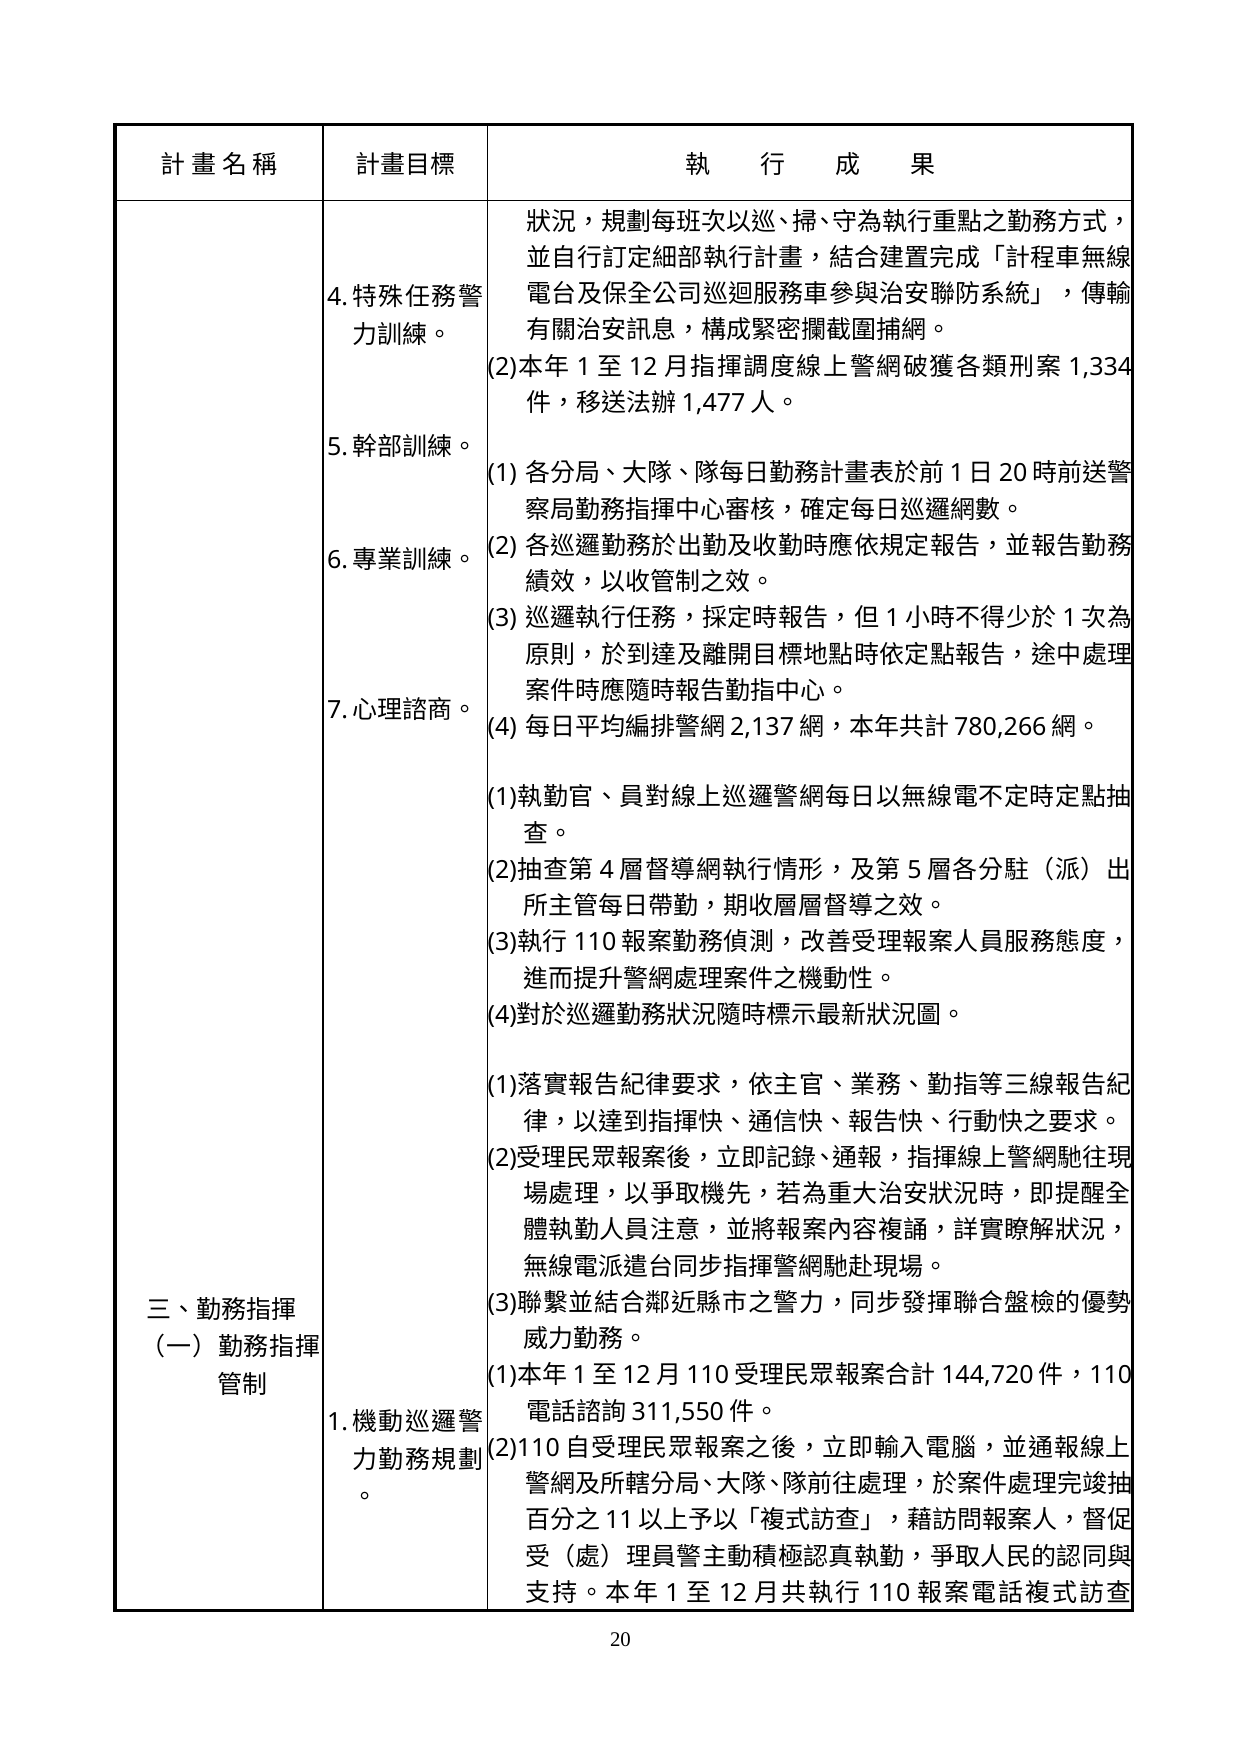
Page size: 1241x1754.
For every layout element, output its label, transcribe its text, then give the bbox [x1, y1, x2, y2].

table_header 計畫目標 [324, 126, 487, 200]
table_header 計 畫 名 稱 [117, 126, 322, 200]
table_cell 三、勤務指揮 （一）勤務指揮管制 [117, 201, 322, 1608]
table_cell 4. 特殊任務警力訓練。 5. 幹部訓練。 6. 專業訓練。 7. 心理諮商。 1. 機動巡邏警力勤務規劃。 [324, 201, 487, 1608]
table_header 執 行 成 果 [488, 126, 1131, 200]
table_cell (1)配合高雄捷運車站施工遷移本局中正、自強路口段及開封路.中正路口段警訊管線工程。 (2)配合高雄市政府工務局下水道工程處排水已租線中幹管施工，本局草衙1路及成功2路「五號船渠改造工程」成功橋護欄改造工程遷移警訊管線工程。 (3)配合高雄市政府工務局辦理成功二路「統一複合式公園」，遷移本局成功二路警訊管線工程。 (1)數位交換機系統設備定其保養維護及故障排除。 (2)每日派員巡查本局警訊地下管工作。 更新建立本局警訊管線資料，俾利查詢維修。 (1)儀表工具器材設專人管理並保養。 (2)依實際需要添購汰換。 為使本局各單位勤〈業〉務推行順遂，警用電話運轉連線正常，與廠商簽訂維修合約，每月定期保養，突發故障，則隨時通知檢修，保持線路暢通。 中繼系統及站台設備等定期維護保養，各型無線電機故障即時修護，維持通訊正常功能。 各維修器材定期保養校正，以保持正常功能。 (1)定期實施天線鐵塔保養及使用單位備用電源線路維護。 (2)耗用油料、器材隨時添購補充。 (3)各使用單位備用電源線路維護。 因應各單位臨時勤務、辦公室遷移需求，辦理無線電機按（移）裝、架設與測試維修，保持通訊正常暢通。 不定期至各轄區針對無線電通況不良地區做測試改善，提高通訊品質。 每年一次無線電機頻率、功率及站台設定校正，提昇收發靈敏度。 (1)依需求增購各項無線電機配件（如電池、旋鈕、天線及電源線等）因應汰換更新。 (2)料件工具領用汰補隨時登載，俾利管理。 報告警政措施或專案專題報告聽取媒體意見，以達雙向溝通，本階段辦理4次。 (1) 主動發佈新聞，宣導警政措施、工作績效、員警好人好事等事項，計發佈新聞1,132件。 (2)各種重大活動安排記者實地採訪101件。 積極推行「全面提升服務品質方案」，推動全面品管，持續改進品質，簡化行政程序，齊一服務規劃，重視民情民瘼，傾聽民眾聲音，改善服務態度，結合社會資源，協助政府服務。 議會開會期間之聯絡、議員質詢事項之處理及議員囑託服務事項之辦理，俾透過服務、溝通，推動各項警政措施，本階段受理各級民代各類囑託案件有紀錄368件。 本局各分局邀請各社團、機關、學校蒞局參觀（訪），讓市民進一步瞭解各項警政措施並提供建言，作為規劃警政措施之參考。 (1)依單位業務需求賡續完成修改設計人事甄審委員暨考績委員網路投票系統，另推廣建置完成本局各分局、大隊之差勤管理系統。 (2)整合本局網際網路各項為民服務事項，配合行政院研考會所推動之「無障礙網路空間」，及結合PDA或WAP之通信設備，即時與本局網路通信連結、建置電子郵件之專屬訊息通知、本局動態新聞發佈（含市議會各項統計資料）等，有效整合本局各項為民服務事項，並運用網際網路技術，擴大辦理「警民合作」具體服務措施。 (3)為展現創新、服務形象，提昇為民服務品質，本局全球資訊網站美工全面更新，以吸引民眾閱覽之興趣，增進警民之聯繫。 (4)配合辦理「內政部警政署警政e網通建置案」，配合事項為本局「天梭專案系統」及「電子化服務資訊入口網」納入單一整合服務，修改程式及資料、網路環境設定。 (5)辦理本局警用行動電腦維護，本局警用行動電腦合計至94年止（含警政署配發及本局所屬各單位自行購置）計767部，為確保員警查贓使用之警用行動電腦能正常使用並配合警署推動「神捕英雄專案」，辦理委外維護合約之訂定。 除110報案之電話來話號碼顯示（ＡＮＩ）、地址顯示（ＡＬＩ）系統、本局全球資訊網站、辦公室公文管理系統委外由廠商維護外，餘如：查贓典當系統、情治機構毒品人口調驗系統、居留外僑動態管理系統、毒品人口系統、共用管理系統、人事管理資訊系統等28項應用系統由本局自行維護;另配合推動警政署人事資訊管理、勤區查察作業、教育訓練、督考評鑑等系統。 賡續推動警政署受理民眾報案ｅ化平台系統上線使用。 配合警政署勤務指揮管理系統之建置。 (1)賡續辦理本局網管及資安系統案維護，包括Core、Layer3高速交換器、10個分局及交通大隊LAYER3交換器、網路攻擊防禦器、機房實體安全監控，以阻擋網路攻擊和駭客入侵，提昇效能增加網路控管機制。 (2)推動95年度防毒系統更新案，防護本局各類主機、重要系統及使用者並提昇系統執行效能。 (3)建置本局區域聯防之監控系統，一統各分局、大隊及派出所線路，集縮進局本部，汰換各所防火牆及VPN等設備計75項設備，集中管理、增進安全。 (4)建置本局SOC（Security Operator Center）中心，以符BS7799資安規範。 (5)建置「警政專用網路暨查訪報告考核資訊系統建置案」，導入點對點獨立專線連結警政署，與機關現行內部網路實體隔離，初期實施單位為外事科及保防室。 每月對本府警察局之大、小型電腦實施定期維護及修護全年計186次，另個人電腦全年維護807餘次。 增置及汰換本局所屬各單位個人電腦502台、筆記型電腦 16台、伺服器9台。 本市列管少年由少年警察隊及各分局偵察隊人員針對重點對象不定時查訪，95年度共計查訪2158人次。 由少年警察隊配合本市學生校外生活指導委員會所排定之日期實施，95年度共聯巡707次，勸導偏差行為少共13498名。 (1)舉辦列管或適應不良少年法令宣導活動。 (2)寒、暑假舉辦大型宣導活動或育樂營。 安排有實務經驗之學者，以動靜態方式交互實施，95年共舉辦6、7、8期，前2期每期6場次，第8期為二天一夜澄清湖戶外野營活動。 加強諮詢佈置，期能掌握治安狀況，蒐集少年非法行為及虞犯情資，加強偵破少年犯罪。 對於列輔少年，施予生活、品德、心理等教育，使其能改過遷善，導向正常生活。 95年度受理輔導個案共72人117次。另少輔會個案輔導共249人887次。 由少年隊、各分局、大隊依據「高雄市政府警察局防制少年犯罪加強維護校園安全工作執行計畫」確實執行。 配合各科室組織功能，循法律規定，促使漸次完成並檢討工作成效以求改進。 (1) 隨著人口數逐年增加，依據「落實勤務執行，強化勤區經營實施計畫」合理調整、劃分警勤區，95年度以計增劃28個警勤區，警勤區數達1,199個。 (2) 落實警察勤務執行，爭取社區民眾信賴，建立警民夥伴關係，支持警政治安工作，達成預防犯罪，為民服務為主軸之社區警政。 於94.10.1成軍，計有393名市民熱心加入，輔助正規警察，在深夜時段梭巡於各街道，協助防災救護與家暴防制，守護社區安全。截至95年12月底止「社區輔警」執勤時段(凌晨1-5時)，各類竊案計發生數，較94年同期減少170件，發生率大幅降低42％，已發揮預期成效。 本年度每日組合機動巡邏組1,888組，每網2至3人，共使用警力3,776人次。 為加強為民服務，縮短報案時間，成立「受理報案專責小組」。95年度秉持為民服務的熱忱，賡續辦理該專責小組業務；該專責小組遴選具有良好服務熱忱，熟悉法令並對電腦輸入文書處理之優秀員警，專責受理民眾各類案件，期能有效縮短案件處理時程，提升民眾報案服務效率，減少民眾等待時間，減低民眾受害不適感覺，進而提高市民對警察的信賴感。 95年1至12月計查獲妨害風化（俗）案件1,809件；2,507人。 95年全年取締搖頭店、重大色情、電玩賭博案，執行營業場所拆除違法隔間及停止供電處分計7家。 95年1至12月計查獲非法電玩545件；1,074人；5,041。 95年「觀光騎警隊」為民服務績效計累計達34,650件（含提供民眾諮詢導、防溺宣導、交通秩序維護、協助迷童返家、協助受傷民眾就醫、初步受理失竊案件、協助排解民眾糾紛等），在配合民眾合影部分，計達25,290人次，大部份為外縣市遊客亦有日本等國外籍觀光客。騎警隊另配合市政府建設局、文化局、民政局、環保局、都發局、海洋局、交通局、新聞處、教育局、高雄市體育會、國立科學工藝博物館及民間全民電視台、法界弘法衛星台、行政院南部聯合服務中心、世貿展覽中心、經濟部加工出口區、高雄市鐵人三項運動發展推廣協會、男人幫國際出版社、花蓮縣農會、外事科（國際射擊聯盟參訪）、戶口科及三民第一分局（社區治安會議-警政署長蒞臨檢視）等單位參與各項遊行表演等專案活動計26次，大幅增進警察親民形象，對於治安滿意度提昇卓具貢獻。 本年度1月至12月止，取締違規攤販成果如下：告發16,255件、沒入攤架102件、拆除攤架702件、勸導74,489件。 強化「警察服務聯絡站」功能，擴大推動超商、加油站、醫院等24小時營業商家參與，補強對外監錄系統，為市民提供緊急臨時庇護與代叫計程車等多元服務，並製發銜牌及警示燈，截至95年12月底止，累計全市已有471家加入。本年總計提供市民各項治安服務7138件。 本府警察局為加強為民服務及提升民眾對警察維護治安之信賴與滿意度，於91年10月成立警察志工大隊，為全國警政機關最早運用志工協助為民服務之單位至95年12月止，現有志工1,849人。 依據「入出國及移民法」暨「就業服務法」辦理。 領有居留證之外僑（勞），依規定應辦理居留證，共計核發居留證22,686件。 地址遷出入異動依規定辦理登記，共計辦理異動登記4,645件。 重出入境應依規定申請許可，共計核發重出入境許可證8,659件。 依據「入出國及移民法」暨「就業服務法」辦理。 短期停留外僑於停留期限屆滿前，應辦理延期，共計辦理簽證延期1,507件、查獲逾期停留1,091件。 依據「外國人居留或永久居留查察登記辦法」之規定，實施查察。 依據「查處外國人在華逾期居、停留、非法工作細部施行計畫」共計查獲逃逸外勞400人、非法雇主319人、非法仲介業者94人、外籍女子賣春21人、非法工作外勞（僑）114人、非法外人遣送出境495人。 於每週皆有排定外籍機構安全維護巡邏四 次以上，於轄內各外籍機構巡邏箱巡簽， 並定期與各機構保持聯繫，並於各外籍機 構人員住宿處設簿巡簽，以確保人員安全。 對蒞臨參觀訪問之各國人士，妥訂適當參觀訪問程序並視邦交國關係予以適當禮遇。 共計執行敦鄰演習5件、一般外賓安全維護13件、訪局外賓11件。 本局於外國全體訪轄期間均有排定安全維護勤務，確保訪轄外賓交通及住宿之安全。 本局於各外僑住宿區域，均有依據地區責任制由各轄區分局編排日常巡邏勤務進行安全維護。 本局對於訪問外賓均有排定專案勤務，針對外賓交通及住宿安全進行安全維護。 本局辦理相關業務均比照一般外賓接待流程，編排專案勤務進行訪轄國際警察人士安全維護。 機警妥善處理涉外案件，以免事態擴大，重大案件應立即陳報上級。 95年度共計處理涉外案件928件。 主動與各有關保防單位密切協調配合，期使工作完密無缺，達成務。 運用直接、間接接觸方式深入調查。 於慶典期間以僑胞住宿旅館、活動場所、道路交通、僑團車輛等安全為著眼，確保外籍人士及僑團安全，防止不法及恐怖分子滲透、破壞，並協調整合各相關單位力量，依地區責任制綿密分工，加強防爆、防盜、防火、防搶、情報蒐集及保防聯繫等安全措施，圓滿達成維護僑團（胞）安全之任務。 依據「警察刑事紀錄證明核發條例」辦理。 共計核發警察記錄證明書8,375件。 依據「入出國及移民法」第六十八條及「入出國及移民許可證件規費收費標準」辦理。 共計核發外國人居留證明書1,079件。 頒訂「加強外勤員警英語溝通能力訓練計畫」：加強宣導並鼓勵同仁踴躍參加市府公教人力發展局開辦之公務英語班或本局開設之「警用英語研習班」，另推薦同仁參加國立中山大學、高雄大學、文藻外語學院、高雄醫學大學、高雄第一科技大學及義守大學等院校所開設之「公教人員外語進修課程」。 完成有關本局新成立之專勤組其雙語化標示。 (1)制訂處理家庭暴力執行計畫，俾有效處理家庭暴力及確保被害人權益。 (2)列管本府警察局各單位受理家庭暴力案件暨統計分析。 (3)督導各單位落實執行暨宣導服務及處理之態度。 (4)維護受暴、受虐婦女出庭應訊之安全，派遣警力陪同出庭。 (5)協助被害人轉介緊急安置與輔導服務。 (6)95年受理家庭暴力案件：3524件。受理外籍家庭暴力案件：125件。受理大陸港澳家庭暴力案件：133件。受理原住民家庭暴力案件：35件。代聲請保護令：24件。協助聲請保護令：498件。執行保護令：887件。逮捕現行犯人次：85件。違反保護令罪件數：101件。交保飭回人次：58件。執行戒護出庭：25件。 (1)訂定「高雄市政府警察局推動預防性侵害犯罪防治實施計畫」，強化性侵害案件之處理作為。 (2)制訂「高雄市政府警察局受理性侵害犯罪事件流程圖」及「高雄市政府警察局受理性侵害案件減少被害人重複陳述作業處理流程圖」暨「減述作業規範」落實執行。 (3)專責24小時受理性侵害案件，陪同被害人驗傷、採證、製作性侵害被害人調查筆錄。 (4)加強執法人員專業能力，及偵查處理過程之保護措施，避免造成被害人二度傷害。 (5)落實執行建立全國性侵害加害人檔案資料作業程序。 (6)設置24小時電話專線07-2716658，提供婦幼安全諮詢、緊急救援服務，協助轉介社福單位輔導或緊急安置。 (7)實施第二階段試辦（性侵害案件減少被害人重複陳述作業流程），簡化處理流程，避免二度傷害。 (8)95年受理性侵害案件278件，進入減少被害人重複陳述作業案件85件。 (1)制訂「執行婦幼安全實施計畫」，積極走入社區、機關、學校實施婦幼人身安全講授暨女子防身術示範表演，及加強宣導預防犯罪等相關措施，提昇婦幼自我保護能力，減少女性受害機率。 (2)透過各婦女團體辦理各類活動，推動全民參與治安維護。 (3)運用民力（女義警）強化婦幼暨預防犯罪宣導，成立「捍衛天使預防犯罪宣導劇團」，深入社區、機關、學校、團體等處辦理大型宣導活動。 (4)製作婦幼安心手冊、兒童安全手冊，教導如何防搶及防性侵（騷）等宣導品，提醒婦女注意人身安全。 (5)95年辦理宣導246場次，受惠人數計256，999人。 (1) 結合女義警、社區導護志工，協助執行護童專案，共同建立學童安全網路，確保學童上下學安全。 (2) 每日上下學執行校門口交通指揮及校園週邊巡守，嚴防學童遭性侵害、綁架及意外事件發生。 (1)利用巡邏執行肅竊專案及加強金融機構巡守，就治安死角及大小街巷、停車場、僻巷、公園、校園週邊等場所加強可疑人車盤查。 (2)受理迷途婦幼案件，即刻查尋通報協尋，同時發布新聞及廣播，儘速完成家屬認領作業。 (3)受虐兒童、棄嬰及精神異常、酒醉、企圖自殺、路倒婦女等予以保護或送醫、轉介安置。 (4)受理本府警察局服務台洽公、會客換證出入登記及門禁安全管制。 (5)支援各分局、大隊搜身採尿勤務及聚眾活動、違建拆除暨協助偵查刑案。 (6)支援各分局落實預防犯罪宣導作為。 (7)提升服務品質，強化訓練，提昇執勤能力；端正警風紀，落實法紀教育。 (1) 制訂「高雄市政府警察局偵辦兒童及少年性交易案件流程圖」作業，頒發各單位落實執行。 (2) 成立兒童及少年性交易防制小組，受理報案或上級指揮通報，及辦理有本條例之預防及偵查、移送等成果電腦建檔資料。 (3) 為被害人、性侵害防治中心、主管機關與分局聯繫窗口，並依性侵害防治作業處理程序通報，製作筆錄及協助被害人24小時移送緊急收容中心及性侵害防治中心轉介輔導等後續事宜。 (4) 救援雛妓。 (5) 網路色情防治。 (6) 援助交際防治。 (7)95年查獲違反兒童及少年性交易案108件。 (1)逐一訪視轄內失蹤兒童家庭，全面展開清查工作，積極查尋偵辦及棄嬰協尋，協助家庭團圓。 (2)落實高風險家庭個案之通報並協助查訪追蹤及採取適當之防制措施。95年計通報高風險家庭個案24件。 (1)修訂戰時警務工作計畫。 (2)舉行實兵演習（丕基計畫）。 (3)本府警察局編成4個機動中隊，每月訓練2小時。 (1) 配合後備司令部辦理年度戰備檢查績效良好。 (2) 指導應召員辦理報到，圓滿達成任務。 接召集令後轄區警員專差送達，全年度無缺失。 配合團管區及役政單位，依照後備軍人資料實施計畫辦理查核。 軍、憲、警、社區輔警、替代役、民防、義警及民政機關里鄰等民間力量，強化犯罪預防、交通疏導及為民服務等措施。 「優良社會治安環境、維護交通順暢安全、溫馨快樂為民服務」三大主軸，落實社區警政，預防刑案發生，加強交通疏導，提供貼心服務。 (1)列管一般槍砲198支、自衛槍枝110支、射擊運動槍枝261支、原住民自製獵槍及漁民自製漁槍31支，合計600支。 (2)列管槍枝異動依規定辦理，查有不良紀錄或不宜置用者，交各分局勸導收購。 (1)據內政部頒佈「建立全國社區治安維護體系-守望相助再出發方案」，加強推行守望相助組織工作（巡守隊、巡守組）並輔導裝設錄影監視系統，共同維護地方治安。 (2)分局為單位，定期實施巡守人員常年訓練及志工基礎訓練，提升志願服務工作品質及強化協勤能力。 (3)至95年12月底守望相助巡守隊計有372隊 (1)受理集會遊行案件，隨到隨辦。 (2)保障合法：對合法舉行集會、遊行（包括無須申請許可及經依法申請許可並遵守法令規定舉行者），協助其維護秩序，防止其遭受滋擾。 (3)取締非法：對依法應申請許可而未提出或提出申請未經許可而擅自舉行，或依法申請許可而舉行中違反法令者，視現場狀況，於完成警告、制止或命令解散等法定程序後取締或蒐證後移送法辦。 (4)防制暴力：對施暴之現行犯當場逮捕移送法辦或視狀況依蒐證於事後移送法辦。 (5)95年01至12月本局暨所屬各分局共執行集會735場次、遊行67場次，合計802場次，移送法辦4人。 依據高雄市遊民收容輔導自治條例嚴密執行。 95年全面清查收容輔導遊民工作，清查護送返家468人、收容輔導302人，合計770人。 精神病患均依精神衛生法護送醫療。 依計畫整編汰劣擇優編訓，每半年舉辦常年訓練一次。 平時協助警察勤務。 為增進全民保防意識，本府警察局所屬內外勤單位，利用局務會議、週報、聯合勤教及各種集（機）會，加強保防宣導，強化同仁教育外，另結合轄區民防、義警、協勤民力訓練機會宣導，獲取最新資訊與相關法令規定，全面推動全民保防工作，95年全年辦理教育訓練52,638人次，此外製作宣導品，分發市民或貼公告欄，呼籲民眾發現可疑人、事、物立即報案，共維國家安全與社會安定。 本年度實施「社會保防安全維護」，針對轄內各有關對象，包括民營廠礦、民間電信暨觀光保防，目前共計73家，實施保防常識宣傳，並予聯繫尋求協助治安情資之提供及蒐集。 (1)民營機構員工在200人以上或國防民生有重大關係者協調成立「事業關係單位」並指導辦理保防工作。 (2)協助指導民營機構暨觀光、電信業加強各項安全防護措施及推行保防工作，強化保防功能。 (3)舉辦民營機構暨觀光、電信業等「事業關係單位」人員座談會及聯繫會報。 (4)大陸地區人民來台觀光本年共計5,538團、99,791人次。 (1) 對各類諮詢人員加強熱線接觸，強化社會治安情資蒐報。 (2) 大陸及海外地區人民來台之安全情勢分析。 (3) 大陸記者、宗教、科技專業人士來台情資蒐報。 (4) 大陸、海外地區人民來台長期居留及短期停留考核工作。 (1) 督導全體員警運用勤務機會全面發掘民瘼，即時反映相關單位處理，並彙編專報，提供上級相關單位做為施政參考。 (2) 運用全體員警與諮詢人員，加強蒐集社會治安情資，掌握全盤社會脈動，防制機先，弭禍於無形。 (3) 舉辦社調競賽，提昇社調績效。 (1) 督促各單位清查轄內可能藏匿大陸偷渡犯處所列為清查重點目標，加強查察並列為擴大臨檢對象，期能淨化轄區治安，本（95）年度計查獲大陸偷渡犯12名，大陸地區人民與港澳居民合法入境非法工作計498人，逾期停留強制出境313人。 (2) 95年下半年查緝大陸偷渡犯與大陸地區及港澳地區人民合法入境非法工作或活動獲內政部警政署評定為特優第3名。 督促各單位清查轄內可能藏匿處所，列為清查重點目標，加強查察並列為擴大臨檢對象，期能淨化轄區治安。95年全年度計查獲大陸地區人民與港澳居民合法入境、逾期停留、強制出境計229人，查獲行方不明251人。 本（95）年度蒐報情資計781件，得分7,374分，獲內政部警政署評列全國各警察機關甲組第1名。 本（95）年度本府警察局獲案收容、辦理遣送出境大陸人民計563名，均圓滿達成任務。 一般勤、業務由各級單位擬定工作計畫，並由本府警察局督察室規劃督察人員依工作計畫實施督導，共督導3,826次。 針對重點工作，規劃專案督導，有效協助工作推展。 本年度實施之重點及專案督導考核有： 九十五年春安工作。 防盜、防搶勤務規劃執行工作。 防制飆車及取締酒醉駕車行為。 擴大臨檢專案督導。 校園安全維護專案督導。 內部管理專案督導。 中秋節交通疏導情形。 順風專案勤務督導。 十月慶典專案督導。 金融機構安全維護專案督導。 「清程」及「陸安」專案督導。 各項雷霆專案督導。 95年高雄市龍舟賽專案督導。 萬安29號演習專案督導。 高雄市漁會選舉專案督導。 社區治安會議專案督導。 路口淨空、淨牌專案督導。 祥和專案督導。 第4屆市長暨第7屆市議員選舉專案督導。 聖誕晚會活動專案督導。 跨年晚會活動專案督導。 規劃機動督導1,520次，對重點節日期間及容易發生勤務死角時段及臨時重點工作，隨時規劃編組機動聯合督導，富有機密性。 本局各內勤人員，針對轄內容易犯罪時段、場所，實施各級幹部分層督導(巡)，以求警網勤務落實發揮防範治安事故功能，每週規劃分層督導(巡)，計25班36人次。 一般勤、業務由各級單位擬定工作計畫，各級督導人員每日編排督導單位與項目。 嚴格要求報告快、處理快、指揮快、通信快。 律定案件報告紀律（本年度查處違反報告紀律125件125人）。 受理報案起至處理完畢，均要求做詳實紀錄，並作追蹤督導，以明責任。 95年1月至12月執行玉山演習23次、仁愛演習12次、大安演習5次、敦化演習1次、首長勤務（愛河、金華）23次，合計62次，均圓滿達成道路暨蒞臨場所中衛區警衛任務。 對員警違法及重大風紀案件均嚴查嚴辦，本年度移送法辦案件計11件12人，重大違紀案件17件20人。 (1)落實考核評鑑工作： 賦予各級主官（管）負端正風紀成敗責任，要求其能以身作則，樹立風紀楷模，落實執行考核工作，確實瞭解所屬員工作狀況、學識才能、家庭背景、 生活交往及個性嗜好等，期能知人善任，健全內部管理。 (2)加強風紀狀況評估與防制措施： 本局所屬各分局、大隊每月召開風紀狀況評估小組會議一 次，找出風紀誘因顧慮之場所及有違紀傾向顧慮之員警，並研採防制措施，本府警察局風紀狀況評估小組每三個月召開審核小組會議一次，檢討評核各分局、大隊辦理情形及執行成效等，至95年12月底止，有風紀誘因場所計264處，均列為臨檢、查察、檢肅之對象，有風紀評估對象之員警計104人，均指定其直屬主管加強考核，以防制發生風紀案件。 本局榮獲警政署95年下半年度端正警察風紀評比為甲組第1名。 本局對員警風紀極為重視，為強化員警守法、守紀精神，平時由各級主官︵管︶利用晚報、聯合勤教及各種集會機會宣導風紀要求及整飭決心，並製發風紀教育手冊、法紀報導及案例教育分發各級員警研讀，每年並舉行法紀教育講習， 以期導正員警之觀念及端正風紀之決心與共識。 每年4、8月辦理平時考核外，於年終辦理年終考核，以深入所屬員工工作狀況、學識才能、家庭背景、生活交往及個性嗜好等；年終考核資料係作為人事陞遷運用之重要參考依據，其考核內容力求具體明確、公正客觀，真實呈現所屬之整體表現，以維護同仁權益。對被列為風紀狀況評估對象（有違紀傾向人員）、教育輔導對象或因生活品操違紀受申誡以上處分、工作違紀受記過以上處分、發生違法案、遭受懲戒等人員，除詳列其事實經過，並責專人督導考核。另對停職人員由停職時之任職單位指定專人考核填報。 95年全年取締各類不法成果，查獲職業賭博案9件127人、賭博電玩案10件47人、妨害風化案47件199人。 辦理第42屆模範警察甄選，經內政部警政署核定當選全國模範警察1人，另當選本府警察局模範警察2人。95年本局各單位計表揚500人，經本局審核表揚計92人。 95年度員工慰問計108人，慰問金新台幣1,939,000元。 由各單位主管利用勤前教育機會，加強宣導改善員警服務態度，並由本府警察局督察室值日督察員每日測試員警服務態度與電話禮貌與單一窗口受理民眾報案，95年度計考查員警電話禮貌2128人次，優良76人次，不合規定8人，測試員警單一窗口受理民眾報案870人次，優良220人，不合規定3人次，均依規定辦理優劣績存記。 (1)賡續辦理「提昇員警執法能力訓練進修方案」。 (2)辦理警察專科學校95年正期學生入學考試南區考場各項行政支援工作（計7361人應試）。 (3)辦理警察大學95年二技班及警佐班二類組入學考試南區考場各項行政支援工作（計3243人應試）。 (4)95年度配合市政府人發局開辦社區警政研習班6期、刑事偵防班2期、婦幼安全法令講習班4期、警政幹部研習班4期、員警情緒管理班2期、警政幹部諮詢輔導研習班2期，共計1050人次參加研習。 (5)辦理警佐晉升警正官等共計103人參加訓練。 (6)辦理警察大學、警專學生至本局各單位實習合計276人。 (7)95年7月22、23日於本市國立科學工藝博物館，協助中央警察大學辦理「2006全國大學校院暨研究所博覽會」招生宣導工作，本局依計畫支援行政事務工作，圓滿完成任務。 (8)配合考選部辦理95年公務人員特種考試警察人員考試暨警察人員升官等考試，共計7047人應試，本局依計畫執行考場試務工作，圓滿完成任務。 (1)95年警察常年訓練學科講習，由各分局、大隊合併二單位集中施訓，以節省受訓員警路程。中級幹部集中本局施訓，並依勤、業務需要及新頒法令，規劃各項課程，並敦聘專家、學者授課，共計13170人參訓。 (2)警政署95年度學科常年訓練成果驗收，本局中籤人員於95年5月12日在三樓大禮堂受測，計200人參加測驗。 (3)95年11月16、17日於本局三樓大禮堂辦理「市長暨市議員選舉治安幹部任務講習」，計有250人參訓。 本局為追蹤評核強化員警執勤安全組合訓練成效，並提升員警執勤、自衛戰技能力、確保服勤安全，自（95）年5月1日至5月30日止實施95年上半年組合訓練測驗。 辦理95年度特殊任務警力訓練測驗，於95年9月27-29日至95年10月2-3日分五梯次辦理，參加警組人員計39組參訓。 95年於市府人發局開辦「警政幹部研習班4期」、「警政幹部諮詢輔導研習」班2期，共計300人參訓。 分別於95年6月21日、95年6月28日95年6月29日辦理教官助教師資講習，計248人次參訓，以提升渠等專業知能。 (1)聘請高雄醫學大學附設中和醫院精神科醫師、治療師組成「心理輔導顧問」協助執行員警心理諮商及治療。 (2)本局配合市府推動「線上心理諮商服務網」，開辦「心理健康及諮商輔導研習班」。 (3)配合警政署開辦「關老師研習班」、「基層主管人員諮商輔導職能研習班」、「警備主管人員諮商輔導職能研習班」。 (4)針對員警心理諮商部分，特洽市府人發局開辦「員警情緒管理班」、「警政幹部諮詢輔導研習班」，共計400人次參訓。 (5)95年本局列冊關懷人員計有20人，（疑患精神疾病計15人、心理適應困難5人）均積極輔導就醫治療或安排諮商輔導，經持續關懷輔導計撤銷5人，新增3人。至95年12月列冊關懷人員有18人，列冊人員心理健康漸趨平穩與改善。 (6)95年內政部警政署督考「員警心理諮商輔導業務」，本局獲評特優單位，為本局爭光。 (1)勤務指揮中心為治安工作之神經中樞，除強化其通訊與指揮管制功能外，更應運用電腦資訊、通訊、指揮管制系統整合發展，提昇具有決策支援之現代化勤務指揮管制功能。有鑑於此，本局積極配合內政部警政署建置「提升110系統架構功能」及「建購e化勤務指管系統」完竣，提升勤務指管作業電腦化、管理資訊化、決策科學化，並策定「攔截圍捕勤務執行計畫」，由各單位依據轄區治安狀況，規劃每班次以巡、掃、守為執行重點之勤務方式，並自行訂定細部執行計畫，結合建置完成「計程車無線電台及保全公司巡迴服務車參與治安聯防系統」，傳輸有關治安訊息，構成緊密攔截圍捕網。 (2)本年1至12月指揮調度線上警網破獲各類刑案1,334件，移送法辦1,477人。 各分局、大隊、隊每日勤務計畫表於前1日20時前送警察局勤務指揮中心審核，確定每日巡邏網數。 各巡邏勤務於出勤及收勤時應依規定報告，並報告勤務績效，以收管制之效。 巡邏執行任務，採定時報告，但1小時不得少於1次為原則，於到達及離開目標地點時依定點報告，途中處理案件時應隨時報告勤指中心。 每日平均編排警網2,137網，本年共計780,266網。 (1)執勤官、員對線上巡邏警網每日以無線電不定時定點抽查。 (2)抽查第4層督導網執行情形，及第5層各分駐（派）出所主管每日帶勤，期收層層督導之效。 (3)執行110報案勤務偵測，改善受理報案人員服務態度，進而提升警網處理案件之機動性。 (4)對於巡邏勤務狀況隨時標示最新狀況圖。 (1)落實報告紀律要求，依主官、業務、勤指等三線報告紀律，以達到指揮快、通信快、報告快、行動快之要求。 (2)受理民眾報案後，立即記錄、通報，指揮線上警網馳往現場處理，以爭取機先，若為重大治安狀況時，即提醒全體執勤人員注意，並將報案內容複誦，詳實瞭解狀況，無線電派遣台同步指揮警網馳赴現場。 (3)聯繫並結合鄰近縣市之警力，同步發揮聯合盤檢的優勢威力勤務。 (1)本年1至12月110受理民眾報案合計144,720件，110電話諮詢311,550件。 (2)110自受理民眾報案之後，立即輸入電腦，並通報線上警網及所轄分局、大隊、隊前往處理，於案件處理完竣抽百分之11以上予以「複式訪查」，藉訪問報案人，督促受（處）理員警主動積極認真執勤，爭取人民的認同與支持。本年1至12月共執行110報案電話複式訪查16,914件。 (3)對於民眾報案或有關陳情案件，除由民眾親自到場，或打110報案之外，本府警察局特設立便利民眾報案之網址：police@kmph.gov.tw，以利民眾報案、諮詢或陳情，加強警民之間的聯繫管道。本年共受理網路報案923件，均依規定處理並回復當事人。 強化轄內之戶口查察工作：責由各警勤區佐警就轄內一種戶每個月至少查訪1次，二種戶每3個月至少查訪1次，對三種戶每年至少查訪1次，並由本府警察局暨各分局每月排定戶口查業務實施督導，並逐級複查。 95年度計督導1,692警勤區次，共發現優蹟15,835次，缺蹟12,223次，表現績優獲記功55人次，嘉獎24人次；另執行勤查勤務欠落實，經抽核有嚴重缺失，受申誡處者計287人次。 本年度辦理口卡片績效如下：戶籍登記申請書副本註記口卡266422件、黏貼身分相片18669件、通報各縣市口卡片47651件、各縣市轉入口卡片50480件、查催口卡片26368件、通報台受理查詢32331件。 (1)95年1-12月本轄失蹤人口發生2,321人次尋獲2,412人次（含積案及尋獲他轄）。 (2)查獲他轄協尋之失蹤人口794人。 (1)嚴格執行防情值勤查察，值勤管制員掌握全部防情通信狀況，隨時抽查警報台值勤情形，使其防情勤務均能落實。 實施防情作業模擬演習、講習，磨練防情人員工作效能。配合警政署防情檢測，實施檢查本市轄區警報台防情測試評比，依規定辦理獎懲。 內政部警政署95年度防情警報傳遞聯絡評核，本中心得分為91分，本局分數平均為89.66分，經評定為甲等。 內政部警政署95年上半年度防情HF、VHF、UHF無線電報(話) 台抽呼與聯絡績效統計，本局無受阻紀錄，通達率百分之百，績效良好。 (2)強化福利措施，在有限經費下，改善值勤環境，提振員工工作精神與士氣。 油漆警報器鐵塔、更新防情管制室內、外各項防情標語、空調冷氣修繕、草木修剪及協助本中心前方公園整建工程，以強化防情設施維護保養，並改善工作環境，提昇同仁士氣。 本局現有防情通訊設施計有防情標示電腦乙部，防情UHF無線電話機乙部，防情VHF無線電話機3部，HF無線電收發報機3部，防情有線電話總機2部。中央遙控警報台設置台58台，交流警報器55台，直流警報器23台，電子式警報器58台，合計137台，分別安裝於各警報台。 (3)原設於高雄高工之第39號警報台(94年3月停用)，於95年9月遷移至三民第二分局鼎山派出所。 (4)95年新增設「遠龍不鏽鋼股份有限公司」、「統一夢時代購物中心」、「高雄捷運股份有限公司」(捷一能源調度中心)等防情專線電話。 (1)實施防情檢測（模擬作業演習），磨練防情人員工作效能。 本局負責南部地區防情聯絡查證工作，每日由防情總機對南部縣、市（台南縣、台南市、高雄縣、屏東縣、高雄港警局）民防管制中心線路試通，遇有防情傳遞時管制室直接對南部上述地區查證。 防情總機每日查詢各警報台防情廣播及試轉警報器情形、並測試本市各防情線路。遇有故障立即通知維修人員前往查修。 VHF管制台以無線電話對本市各防情單位定時、不定時抽呼聯絡。 (2)配合警政署防情檢測實施防情測試，檢查所轄59台警報台，評比成績優劣，辦理獎懲。 (1)每年實施警報器保養檢查乙次，並配合警政署蒞臨本市實施保養檢查，評比轄區內成績優劣，辦理獎懲。 本局對所屬單位自行辦理遙控警報器維護保養檢查並加以評比，給予獎懲。 內政部警政署95年度防情通信設施維護保養檢查，經評定為甲等。 (2)配合警政署計畫更新各項防情設施作業。 (3)實施防情講習，加強值勤人員對警報器操作保養效能。 (1)辦理95年民防人員福利互助共601件，發放互助金新台5,031,451元。 (2)嚴格考核各民防幹部、隊員，隨時查考不適任者，予以整編汰換，並遴選優秀人員遞補辦理異動，95年度整編後汰換幹部隊員125人。 辦理各民防中隊常年訓練，灌輸民防知識，統一民防觀念，提昇服勤能力， 成效良好。 本市95年度萬安29號演習，於95年6月20日舉行，其目的在激發全民防空警覺，建立完整之戰時災難救援處理機制與能力，以強化防空戰備，落實全民國防理念。為配合主辦單位市府兵役處執行此次演習，本局及所屬各單位出動人力，包括憲、警、民力等合計4,042名，並各依任務分工辦理，圓滿達成任務。 民防人員於95年度期間，計協助守望巡邏、埋伏、交整等其他勤務計21,778次數、49,140時數，協助查獲搶奪、竊盜、通緝犯、逃兵、聚賭、不良分子、無故攜械、其他等績效計924件。 運用各種傳輸媒體 ，協助相關民防法令宣導，提高民防警覺，維護國家安全，減少民眾財產損失。 (1)協調建築物主管機關繼續執行建築物附建防空避難設備。 (2)辦理新建築物附建防空避難設備複查列管。 加強列管防空避難設備檢查，督導業主（使用人）妥善管理維護，隨時保持可用狀況。 (1)逐級複查核對防空避難設備列管資料，按季呈報。 (2)協調本市各級學校充實防護設備。 (3)辦理民防固定設廠以供徵用。 (4)依實際需要編列預算，購置相關民防應勤裝備，撥癹各單位使用並妥善管理。 民間發現未爆（廢）彈，立即派員勘查，並協調軍方派員處理。 實施刑案現場勘察採證： 支援各分局重大刑案現場勘察。 支援尋獲贓車採證。 防爆勤務。 共支援刑案現場勘察及贓車處理計120件，支援場地安檢346人次，支援照相錄影勤務76次，協助屍體解剖相驗29次，協助蒞局參觀講解活動6梯次177人次。 協助各單位採證鑑定 支援DNA、測謊、指紋、影像處理、引擎電解等鑑定及各單位送驗證物採證。 協助槍枝初步檢視63件155枝，協助指紋初步排除比對534件，協助微物初篩6件，協助模擬槍鑑定16件35枝，協助刀械鑑定80次，協助DNA鑑定218件，協助實施測謊29件43人次，協助處理證物40件，協助處理錄影帶影像46件。 鑑識人員教育訓練 本中心選派警務正李添旺赴美國紐澤西州Mahwah鎮法律與公共安全機構、維吉尼亞州Williamsburg詹姆斯警察局及喬治亞州Atlanta市測謊學校，研習測謊相關技術，研習時間一個月。 本中心選派警務正江世宏、巡官王廷鉦赴新加坡衛生科學局法證科學中心，研習DNA鑑定及文書鑑定技術，研習時間1週。 為學習鑑識新知、促進鑑識單位交流，本中心同仁分別參加「實驗室認證文件製作」、「十指紋鑑定比對」、「全國刑事警察人員防爆訓練班」、「進階緝毒訓練課程」、「新式身分證辨識」及「槍枝初步檢視作業」、「2006年犯罪偵查學術與實務研討會」、「交通事故講習」、「顯微鏡微物初篩講習」等訓練計51人次。 (4)實施器材管理：實施器材檢查及辦理器材與耗材採購。 於6月19日至6月27日及10月30日至11月7日分別至本局各分局、刑大及少年隊實施本局95年度第1、2次刑事器材檢查暨刑案證物管制作業檢查。 購置DNA實驗室耗材，金額為535,000元。 購置現場勘察採證用之電池、錄影帶及錄音帶等耗材，金額為458,900元，配發各分局及刑大、少年隊使用。 購置刑案現場勘察證物處理及檢驗用化學藥品耗材等，金額共計為122,793元。 購置影像處理耗材等，金額為54,000元。 購置多波域光源1套，金額為155,000元。 購置刑案現場勘察用單眼數位相機2套，金額為178,000元。 資本門結餘款購置雷射測距儀1台，金額14000元。 依據行政院函頒公文處理手冊及事務管理規則等有關法令加強執行，順利推行一般警政工作。 配合本府警察局各科室、中心、大隊、隊等執行業務。 (1) 查處妨害風化案件及非法電動玩具。 (2) 警用裝備、無線電、車輛等管理維護。 (3) 辦理公關、為民服務、新聞稿之發布與聯合勤教。 (4) 廳舍維修整建及消防檢查審核。 (5) 行政事務費、經費審核及控管。 (6) 推動一切行政及出納工作。 以上執行成果報由行政科、後勤科、公關室等單位統計、評比。 (1)加強警組訓練，協助治安。 (2)依集會遊行法處理聚眾活動。 (3)加強常年訓練，充實執勤技能。 (4)一般勤業務由各級單位擬定工作計畫，由第二組依計畫實施督導。 (5)針對重點工作，規劃專案督導，有效協助工作推展。 (6)策訂計畫，實施全面式控制，確保領導中心及政府官員或外賓蒞臨本轄區之安全與安寧。 (7) 落實所屬員警考核工作，查處違法違紀案件，嚴查嚴辦。 (8) 春節、端午節、中秋節等年節監察工作。 (9) 員警好人好事表揚。 (10)辦理公職人員財產申報作業。 以上執行成果報請保安科、督察室、政風室等單位統計察核，辦理獎懲。 (1)強化戶口查察，掌握轄內人口動態，消除空、漏戶口。 (2)協尋失蹤人口作業績效統計。 (3)查處外國人在台妨害風化行為及外賓安全維護。 (4)合理調整警勤區，掌握犯罪根源。 (5)輔導建立守望相助組織，成立巡守隊，協助治安。 (6)監錄系統暨志工績效成果。 以上執行成效由行政科、保安科、戶口科、外事科督導考核、評比、獎懲。。 (1)實施社會保防安全防護。 (2)實施公務機密維護。 (3)強化情報諮詢佈置，蒐集社會、風紀情資，肅清違法違紀案件，嚴防不法份子滲透。 以上執行情形報請保防室、陸務科統計、獎懲、評比。 (1) 加強民防、義警訓練、健全組織，運用義警、民防人員協助治安；辦理民防、義警人員福利互助工作。 (2) 落實管理防空避難設施，加強民防整備。 (3) 加強防情演練及警報系統維修。 (4)春安工作績效成果。 (5)自衛槍枝管理。 (6)替代役服勤情形。 (7)天然災害防救。 (8)協助辦理遊民收容取締 (9)協助辦理違反野生動物保育法取締。 (10)社區輔助警察運用及福利互助。 以上執行情形報請保安科、民防科統計、獎懲、評比。。 (1) 執行掃醉專案、飆車、安程專案取締、砂石車違規專案及取締交通違規行為。 (2) 國定連續假日、週休2日及尖峰時段督導交通崗勤務，落實勤務執行。 (3)取締違規攤販，清除道路障礙。 (4)加強登革熱防制。 以上執行情形報請行政科、交通大隊統計、獎懲評比。 (1)硬體、軟體安裝維護。 (2)個人電腦與警用行動電腦之保養。 (3)辦理公文研考管制稽核及電子公文教育訓練，處理人民陳情案件。 (4)公文時效統計暨歸檔率。 (5)推動導入ISO品質管理系統工作。 以上執行情形由資訊室、秘書室管制、稽核、統計，並辦理獎懲。 (1)每日勤務由各派出所規劃後，審查巡邏組數規劃表，於前一日二十時前送到警察局勤務指揮中心。 (2)各巡邏組出、退勤管制，定點定時報告，並抽查督導人員勤務執行情形及主管每日帶勤狀況。 (3)受理報案，指揮線上迅速處理各種治安狀況，落實報告紀律，確實依「主官、業務、勤務」指揮系統報告轄內重大治安（緊急）事故案件與重大災害。 以上執行情形統由本府警察局勤務指揮中心連繫、管制。 (1) 運用社會資源，結合大眾媒體，預防犯罪宣導。 (2) 偵辦殺人、強盜、搶奪、擄人勒贖、強制性交等案件，未破重大刑案由專人列管，召開會議。 (3) 執行迅雷專案，提報流氓，清查列控不良幫派，對列冊流氓，積極輔導。 (4) 加強查緝肅清煙毒，確保國民身心健康。 (5) 執行「清源專案」暨「強打擊犯罪計畫」，加強查捕各類刑案及要犯。 (6) 建立逃犯名冊供外勤員警緝捕，逐一查察佈線追緝。 (7) 加強情資佈置，嚴查非法槍械。 (8) 查贓杜絕銷贓管道，鼓勵民眾協助防制竊案。 (9) 查訪列管少年，實施校外聯巡，校外安全維護，偵破少年犯罪。 (10)刑案現場採證，尋獲贓車採證。 (11)家庭暴力、性侵害暨兒少性交易防治。 (12)違反社會秩序維護法案件查處。 (13)執行「神捕專案」運用民力協尋贓車。 (14)執行免費「機車烙碼」，以降低機車失竊率。 （15）執行「靖安專案」維護選舉治安。 以上績效報由刑警大隊、少年隊、婦鄉警察隊統計、評比，辦理獎懲。 由服勤人員按勤務分配表，分配執勤方式，每日24小時，以勤務人員每日服勤8小時為原則、得編排2至4小時備勤勤務，每週44小時為度，並以大輪番方式編排；惟服勤人員每日應有連續8小時之休息時間。 95年度本府警察局前鎮分局有編排瑞隆所、前鎮所等2所，分別試辦3個月「勤休規律化」之新勤務制度，以 所謂三班制方式執勤，該項勤務試辦業已完竣，未被試試辦所同仁所接受，現恢復大輪番方式執勤。 督導：每週編排91督導人員每日24小時綿密督導各所勤務之執行；分局第二組並作機動督導。另主官、副主官每日作不定時督導，形成綿密督導的督導網。 考核：由各所長負責第一層考核外，第二組分查勤區作第二層考核；分局警風紀業務並作每年1至4月、5至8月之「平時考核」，年底作「年終考核」等考核作為。 依據行政院頒「文書處理手冊」及「事物管理規則」等有關法令加強執行，順利推行一般警政工作。 (1)對發生暴力犯罪案件、重大竊盜等刑案，迅速偵破安定民心，確保社會安全。 (2)建立強盜、搶奪前科犯人資料名冊，對特殊重大刑案不易偵破案件，報請警政署刑事局支援。 (3)設置偵訊室，提昇破案能力。 本局95年各類刑案發生、破獲數 (含破積案) 如下： 發生殺人案101件，破獲105件，破獲率104%。 發生強盜案185件，破獲222件，破獲率120%。 發生搶奪案898件，破獲348件，破獲率38.75%。 發生擄人勒贖案2件，破獲4件，破獲率200%。 發生強制性交案157件，破獲165件，破獲率105%。 對未破重大刑案均由專人列管，定期召開專案會議。 因應本市治安狀況，以優勢警力，綿密勤務部署，打擊犯罪，並整合保大、交大成立防搶、防盜BMW重型機車隊，依據治安分析重點時段、地區執行複式巡守，發揮防範犯罪及攔截圍捕功能。95年本局110勤務指揮中心指揮調度線上警網，立即偵破各類刑案共計1,358件、1,495人。 (1)對轄內易遭恐嚇取財之工商企業醫生等對象，策訂清查、訪問計畫，逐一建立資料，先期聯繫溝通，灌輸應變自衛能力。 (2)發動轄區各新聞媒體、教育機構工商業同業公會保全公司等民間公益財團全面配合宣導，爭取合作。各分局及刑警大隊成立肅竊小組，專責偵辦竊盜案件，加強執行肅竊工作，確保民眾財產安全。各分局配置防竊顧問，針對失竊戶提供住宅防竊安全諮詢服務，擴大防竊成效。 制訂查贓工作執行計畫，針對汽車商行、汽車零件專賣店、汽車修理(解體)場、珠寶銀樓店及當舖等易銷贓場所加強查贓，以杜絕銷贓管道。95年評比（94年度執行查贓作業）獲內政部警政署評定為優等單位。 (1)為有效查緝民生竊盜，展現打擊犯罪決心，成立跨局處專案任務編組，協請市政府環保局、建設局商業科及台灣電力公司營業處人員，共同成立專責工作小組，專責查緝民生竊盜犯罪及杜絕收贓、銷贓管道，以強化整體戰力，展現查緝犯罪行動力與打擊力。 (2)向市府爭取編列預算550萬5仟元，主動派員為民眾愛車免費烙碼，迄95年12月底止，共計完成機車烙碼324，631輛。經統計95年全年機車竊盜發生數，較94年全年大幅減少3,242件，每月平均減少約270件，足以印證此項措施，對於杜絕行竊銷贓，降低機車失竊率，已收致相當顯著的成效，且獲得市民諸多正面的肯定與迴響。 將本市無線電計程車業者（共12家電台，3,025輛計程車）及保全業者（共59家，保全員8,437名，巡邏車102輛）加以整合，協助警方共同打擊犯罪，以建構更綿密的都會治安聯防系統。95年保全人員與無線電計程車司機協助破獲各類刑案共計44人，均由市長於市政會議中公開表揚，藉以表彰見義勇為精神。 (1)加強安檢工作，防杜漁船走私非法槍械進口，破壞治安。 (2)全面追緝槍擊要犯，嚴密情資佈杜絕槍械非法交易，消弭歹徒擁槍需求。 (1) 訂有「加強檢肅非法槍械遏止槍擊案件專案實施計畫」並配合警政署執行10波全國同步肅槍專案，績效良好。 (2) 本年度計查獲制式槍枝24枝、非制式槍枝150枝，各式子彈3,371發，其他3顆。 (3) 針對轄內各車床工廠及可能製造槍枝之鐵工廠，勤於查訪以防歹徒利用該處所製(改)造槍械，危害社會治安。 加強宣傳，鼓勵民眾檢舉不法，或提供情報因而偵破者發給高額獎金，並保障檢舉人之安全。 對破壞社會秩序、危害人民權益之不良幫派、組合份子應經常調查，確實掌握蒐集事證，對合於檢肅流氓條例規定之對象，不定期召開審查會，依法審查提報檢肅。 95年度執行「檢肅流氓業務」工作獲內政部警政署評定為甲等單位。 列冊輔導流氓每月查訪2次以上，每3個月綜合研判一次凡有戶籍遷移、犯罪、死亡、失蹤、結訓、服役等動態應依法分別處理。 (1)本年度認定流氓共189名，移送審理64名，執行感訓處分23名。 (2)全年列冊流氓共303名，經本府警察局積極輔導，其中僅3名再犯，再犯率0.1％，足見輔導工作已具成效。 (3)本年度執行迅雷專案共提報認定為計畫目標17名，經檢肅到案移送審理11名，到案率65％。 (4) 清查列控不良幫派25個組合，其成員232人。 (5) 95年上半年不良幫派組合工作獲內政部警政署評定為特優單位。 (6) 95年度「治平專案」工作獲內政部警政署評定為特優單位。 督促各單位清查轄內可能藏匿大陸偷渡犯處所列為清查重點目標，加強查察並列為擴大臨檢對象，期能淨化轄區治安，本（95）年度計查獲大陸偷渡犯28名。95年度查獲12件組織性人蛇色情仲介集團計90人。 (1) 嚴密佈線查緝，針對可疑處所加強查訪，嚴防不法份子利用該處製造毒品販賣牟利。本度查獲販賣第一級毒品案件110件148人，吸食持有第一級毒品案計2,290件2,381人；吸食第二級毒品案計871件911人；計查獲第一級毒品海洛因19,481.9公克、第二級毒品安非他命29,686.76公克、MDMA(搖頭丸)842顆、大麻46.9公克。 (2)加強假釋、煙毒犯查訪輔導工作加強新聞媒體宣導鼓勵民眾檢舉不法與自首報繳毒品，俾戒除不良習性。 針對嚴重危害本市治安之指標性案類前科犯，加強查訪、監控、追蹤、建檔外，對於搶奪、竊盜與煙毒等有再犯之虞前科犯，深入瞭解其經濟狀況，並不定時規劃專案全面同步執行搜索，有效防制再犯。 (1)每週、每月、每季彙整分析統計，並就該發生時段、地點、嫌犯特徵(年齡、性別、交通工具、職業)、犯案手法、地區特性、被害者特徵等資料分析，用以歸類釐訂防制策略及偵辦方向。 (2)每月定時召開分局未破重大刑案會議，由刑警大隊負責督導、考核，以督促分局偵辦進度。 (3)本年度發生強盜185件，破獲222件，發生數較去年降低13件；發生搶奪898件，破獲348件，發生數較去年降低278件；發生強制性交157件，破獲165件。 (1)建立轄內逃犯名冊，嚴密掌握行蹤，佈線查緝。 (2)配合各項專案工作，舉辦查捕逃犯 績效評比，辦理獎懲，以激勵員警全力投入查緝工作。 (3)本年度共查獲各類逃犯計4,481人。 (4)95年上半年度「查捕逃犯工作」獲內政部警政署評定為第一等第單位。 執行95年1至12月取締侵害智慧財產權案件工作評比，計查獲違反智慧財產權案件241件284人、光碟片6萬9016片（另查獲無主光碟184件），查扣侵權金額新台幣5276萬6306元，績效卓著。 (1)嚴格要求員警受理民眾報案，不分轄區均應立即受理，並尊重被害人意願。 (2)警方受理報案後立即開立報案三聯單，不得藉故拖延或要求民眾補足或提供相關證據再開立。 (3)警方於受理報案後將案件後將案件移轉管轄單位依法偵查續辦，並以書函告知被害人本案移轉單位。 (4)重大刑案於二小時內通報，案件四十八小時登錄警政署網路，並持續執行偵查。 本府警察局電腦網路犯罪95年1月至12月共破獲1,044件，較94年1月至12月增加破案件數340件，提48%高破案率績效良好。 (1)召開預防犯罪座談會並至各民間團體（社區）專題演講，深入宣導。 (2)善用大眾媒體(電視、電台)、網路宣導。 (3)印製各類文宣廣發民眾，提供各項防範犯罪觀念及方法。 (4)辦理預防犯罪宣導活動(自辦或合辦)，強化宣導成效。 (5)95年評比（94年度預防犯罪宣導）獲內政部警政署評定為特優單位。 定期或不定期召開委員會議或治安座談會，轉達上級治安會報指示事項，並研訂議題提會研商，找出改善治安方案，全力執行。 (1)95年1至12月破獲詐欺案1,495件，破獲率46.63％；較前（94）年1,267件，破獲率41.31％，增加破獲件數228件，破獲率提升為5.32百分點。95年度共查獲30件詐騙集團計378人。 (2)掃蕩詐騙電話，執行「靖頻專案」，分於95年11月23日刑警大隊於小金門烈嶼鄉及95年6月14日苓雅分局凱旋所破獲設非法二類電信機房，斷絕發話之源頭。 (3)「110專人專責免付費諮詢」，提供任何詐騙集團慣用之犯罪手法，適時予以斷話，避免被騙受害；94年6月1日起實施之3萬元轉帳上限，可減少民眾財產損失，如經受騙民眾報案於第一時間凍結詐騙集團人頭帳戶，向金融機構提設「警示帳戶」，以防止繼續作為犯罪工具。被害人除依規定製作筆錄、報案三聯單，另發予因竊盜、詐欺案件之被害人得附帶提民事訴訟手冊（內有申請方式等），並隨時與該被害人聯繫相關偵辦進度，適時慰問及關心，以提升民調滿意度。 (4)全年破獲詐騙集團30件、嫌犯378人，詐騙金額達上億元，有效打擊上、中、下游各環節，其中屢次偵破橫跨兩岸幕後操控之首惡份子及藉由科技、通信犯罪詐欺集團。 嚴格按「槍砲彈藥刀械管制條例」全面執行取締非法製售持有械彈。 利用巡邏勤務加強情資蒐集、取締。 於巡邏勤務時利用手提行動電腦查察可疑人車，以檢肅竊盜、緝捕各類逃犯。 利用平時勤務配合主管機關加強查察，取締違反智慧財產權工作。 年節期間及天然災害過後，加強查察人為囤積居寄、聯合壟斷、哄抬物價。 年節期間及天然災禍過後，加強查察人為囤積居奇、聯合壟斷、哄抬物價。本年度未有取締。平時加強情報蒐集，利用巡邏勤務執行查察取締，以防止管制物品走私進口，本年度未有取締。 (1)對民眾到金融機構提領大額現金，隨時提供護鈔服務，以確保安全，本年度計受理136件，均圓滿達成任務。 (2)本府警察局保安大隊所屬各中(分)隊值班台旁，均設有飲水設備，並設置舒適洽談座椅，民眾洽辦公務或領回失竊車輛時不必站立久候，拉近與民眾距離，本年度計受理民眾領回失車1538件，均圓滿達成任務。 (3)對查尋人口及中輟生之查詢如同自己家人一樣心急，在尋找工作上亦不遺餘力去做，希望能儘速把所走失或迷路及蹺家孩子順利找回來，過著全家團圓的生活，本年度查獲查尋人口計842人及中輟生12人，均圓滿達成任務。 (4)急難救助、排難解困11件9人。 (1) 警衛中隊負責本局門禁管制勤務，以維護機關安全。 (2) 執行巡邏每日24小時勤務銜接不斷，機動派遣，隨時支援各分局。 (3) 加強員警任務訓練及狀況處置能力。 (4) 加強員警生活管理，促使員警遷善改過。 (5) 按規定舉辦擴大聯合勤教，加強員警法治精神教育，並舉行柔道射擊應用拳技訓練。 (1)「購置微電腦闖紅燈自動測速照相設備及固定桿案」，於95年8月23日完成驗收。（經費執行10,629,700元，執行率達98.5％） (2)「購置移動式自動測速照相設備案」，於95年11月25日以前完工交貨。（經費執行5,360,000元，執行率達79.8％） (3)「購置交通安全偵測自動照相設備案」，於95年8月24日完成驗收。（經費執行10,246,200元，執行率達96.8％） (4)「檢定雷達自動測速照相設備案」，於95年6月29日完成驗收。（經費執行377,038元，執行率達83.7％） (5)「活動地磅校正案」，於95年6月15完成驗收。(經費執行474,600元，執行率達94.1％) (6)於12月5日完成本局現有酒測器（含分析儀）211台送請校正及檢驗(含經濟部標準局檢驗合格證明)，並購置吹嘴36，000支、色帶及紙捲供各分隊同仁使用，共計新台幣3，903，500元整。 (7)合計年度經費共執行30,991,038元，執行率達96.7％。 本案於95年10月25日啟用，第1個月即查獲特殊案件計93件(尋獲失車、吊銷車籍、註銷車輛及號牌他掛)，員警使用日漸熟悉後，於12月份開單數開始成長。 95年增購數位式測速照相機4部，數位攝影機22台，酒測器：45台（交大31台、分局14台）。 (1)95年購置140部事故處理用數位相機，另增購個人電腦17部。 (2)建置「案件處理進度民眾查詢系統」及「案件登錄管制系統」。 (3)事故電腦系統資料庫及不斷電系統升級。 加強交通安全宣導95年1至12月共250場，運用卡片、標語、傳播媒體及各項勤務、活動等機會廣為宣導，灌輸民眾守法觀念，減少交通事故發生，維護民眾生命財產安全。 空中交通路況播報，達到點、線、面的服務，配合南部7縣市交通路況流暢中心與交通快報，提供最新路況資訊，服務駕駛朋友，並運用電台宣導各項法令新措施。 [488, 201, 1131, 1608]
